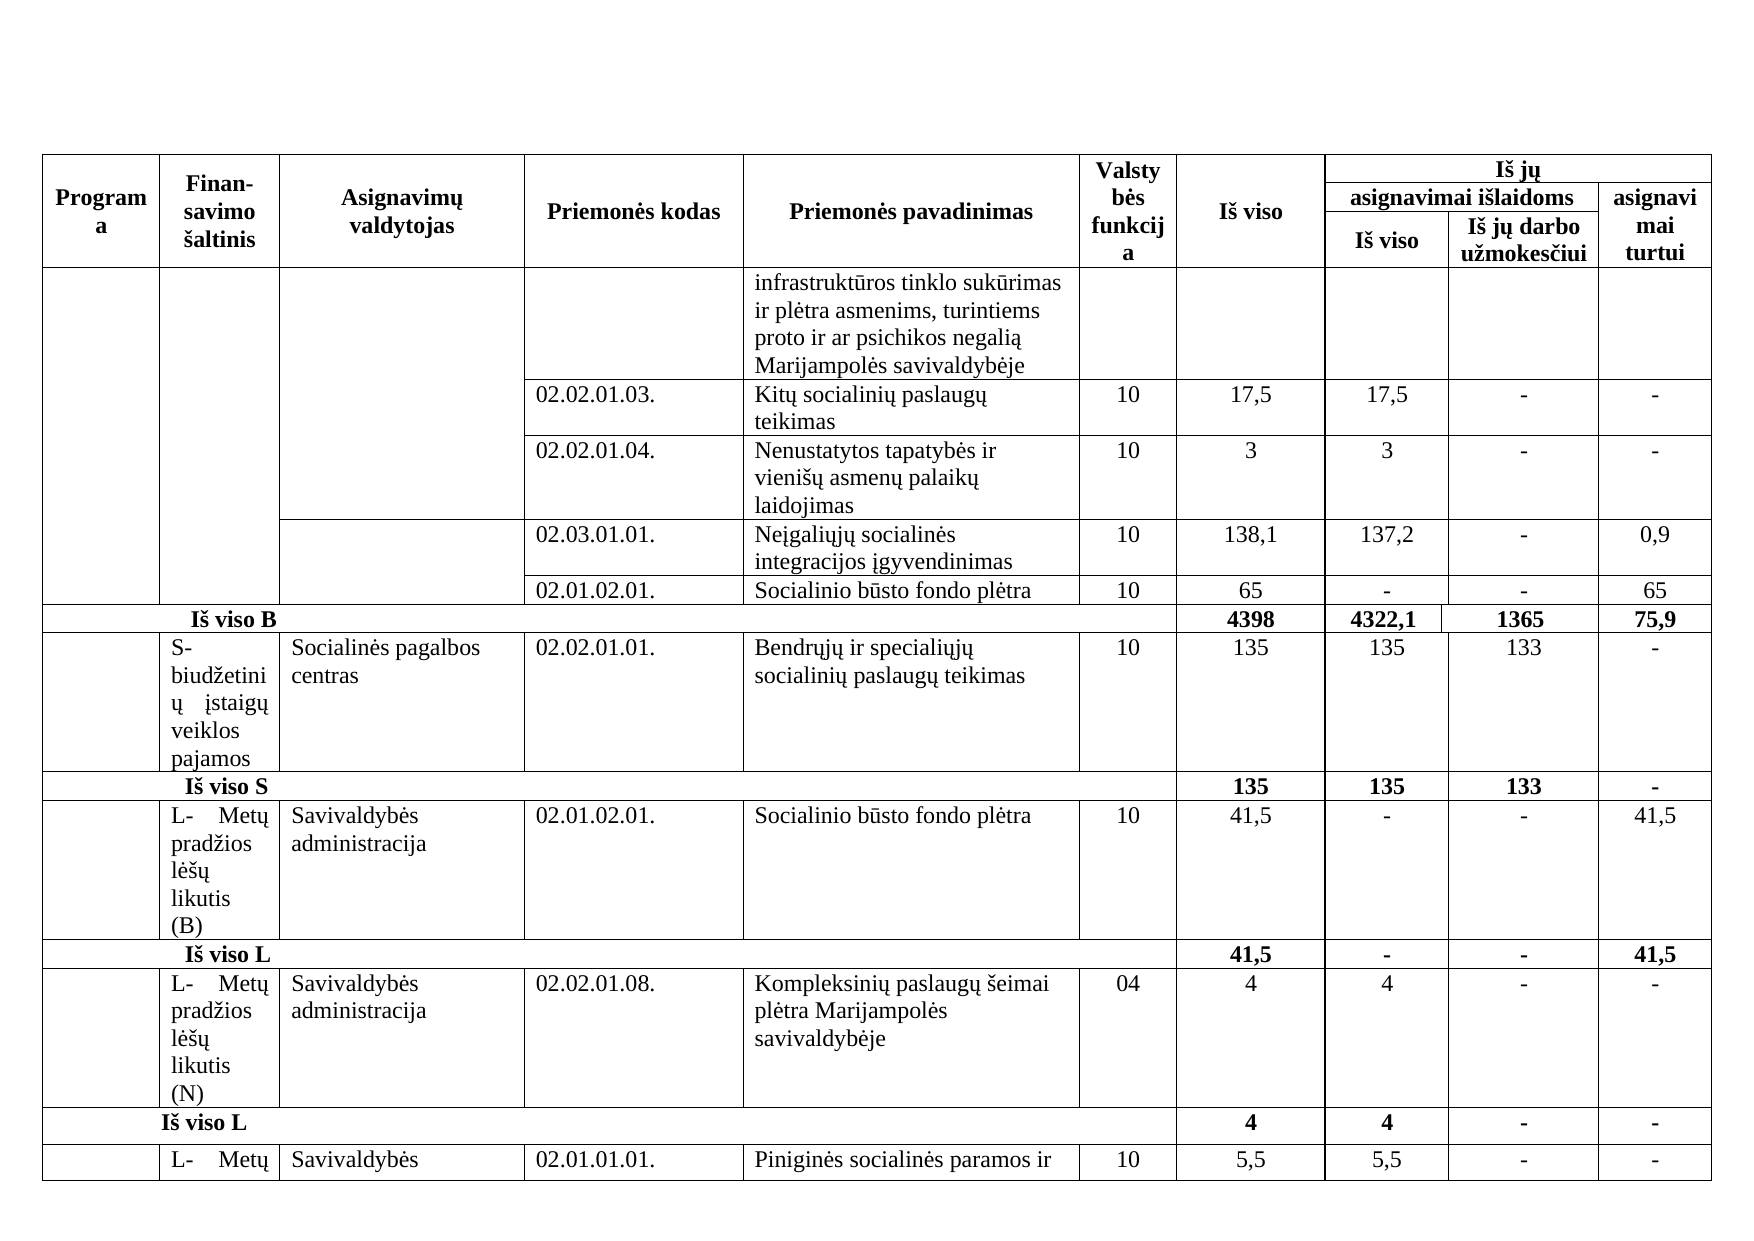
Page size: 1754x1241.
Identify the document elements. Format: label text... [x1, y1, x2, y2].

table_cell Piniginės socialinės paramos ir [744, 1145, 1079, 1180]
table_cell Socialinės pagalbos centras [280, 633, 524, 771]
table_cell - [1599, 969, 1711, 1107]
table_cell 4 [1326, 1108, 1448, 1144]
table_cell 41,5 [1599, 940, 1711, 968]
table_cell [280, 575, 524, 603]
table_cell - [1449, 940, 1598, 968]
table_cell 135 [1326, 772, 1448, 800]
table_cell - [1599, 633, 1711, 771]
table_cell 02.03.01.01. [525, 520, 743, 575]
table_cell 10 [1080, 436, 1176, 519]
table_cell 135 [1177, 772, 1324, 800]
table_cell 10 [1080, 520, 1176, 575]
table_cell 41,5 [1177, 940, 1324, 968]
table_cell Iš viso S [43, 772, 1176, 800]
table_cell 04 [1080, 969, 1176, 1107]
table_cell Bendrųjų ir specialiųjų socialinių paslaugų teikimas [744, 633, 1079, 771]
table_cell Kitų socialinių paslaugų teikimas [744, 380, 1079, 435]
table_cell 0,9 [1599, 520, 1711, 575]
table_header Priemonės pavadinimas [744, 155, 1079, 267]
table_cell 1365 [1442, 605, 1598, 632]
table_cell Kompleksinių paslaugų šeimai plėtra Marijampolės savivaldybėje [744, 969, 1079, 1107]
table_cell 4 [1326, 969, 1448, 1107]
table_cell 02.01.02.01. [525, 801, 743, 939]
table_cell Savivaldybės administracija [280, 969, 524, 1107]
table_cell 17,5 [1326, 380, 1448, 435]
table_cell 02.02.01.08. [525, 969, 743, 1107]
table_cell 5,5 [1177, 1145, 1324, 1180]
table_cell 02.01.01.01. [525, 1145, 743, 1180]
table_header Programa [43, 155, 159, 267]
table_cell - [1599, 1108, 1711, 1144]
table_cell Iš viso [1326, 212, 1448, 267]
table_cell 4398 [1177, 605, 1324, 632]
table_cell [43, 268, 159, 378]
table_cell Iš viso L [43, 940, 1176, 968]
table_cell 138,1 [1177, 520, 1324, 575]
table_cell - [1449, 520, 1598, 575]
table_cell [160, 379, 279, 603]
table_header Asignavimų valdytojas [280, 155, 524, 267]
table_cell 17,5 [1177, 380, 1324, 435]
table_cell 41,5 [1177, 801, 1324, 939]
table_cell [43, 1145, 159, 1180]
table_cell Savivaldybės administracija [280, 801, 524, 939]
table_cell Nenustatytos tapatybės ir vienišų asmenų palaikų laidojimas [744, 436, 1079, 519]
table_cell 02.02.01.03. [525, 380, 743, 435]
table_cell Savivaldybės [280, 1145, 524, 1180]
table_cell [160, 268, 279, 378]
table_cell - [1449, 380, 1598, 435]
table_cell Iš viso B [43, 605, 1176, 632]
table_cell [1177, 268, 1324, 378]
table_header Iš viso [1177, 155, 1324, 267]
table_cell 137,2 [1326, 520, 1448, 575]
table_cell - [1449, 801, 1598, 939]
table_cell 10 [1599, 268, 1711, 378]
table_cell - [1449, 268, 1598, 378]
table_cell [1080, 268, 1176, 378]
table_cell 41,5 [1599, 801, 1711, 939]
table_cell 10 [1080, 801, 1176, 939]
table_cell Iš viso L [43, 1108, 1176, 1144]
table_cell [43, 379, 159, 603]
table_cell 75,9 [1599, 605, 1711, 632]
table_cell [43, 633, 159, 771]
table_cell [280, 379, 524, 519]
table_cell 10 [1080, 1145, 1176, 1180]
table_cell - [1449, 436, 1598, 519]
table_cell 02.02.01.01. [525, 633, 743, 771]
table_cell asignavimai išlaidoms [1326, 183, 1598, 211]
table_cell Iš jų darbo užmokesčiui [1449, 212, 1598, 267]
table_header Finan-savimo šaltinis [160, 155, 279, 267]
table_cell - [1599, 436, 1711, 519]
table_cell 02.01.02.01. [525, 576, 743, 603]
table_cell 10 [1080, 576, 1176, 603]
table_cell - [1449, 1108, 1598, 1144]
table_header Iš jų [1326, 155, 1711, 182]
table_header Valstybės funkcija [1080, 155, 1176, 267]
table_cell - [1599, 380, 1711, 435]
table_cell 10 [1080, 633, 1176, 771]
table_cell 133 [1449, 633, 1598, 771]
table_cell 65 [1599, 576, 1711, 603]
table_cell 4 [1177, 1108, 1324, 1144]
table_cell 02.02.01.04. [525, 436, 743, 519]
table_cell Neįgaliųjų socialinės integracijos įgyvendinimas [744, 520, 1079, 575]
table_cell - [1326, 940, 1448, 968]
table_cell 4 [1177, 969, 1324, 1107]
table_cell S-biudžetinių įstaigų veiklos pajamos [160, 633, 279, 771]
table_cell - [1599, 772, 1711, 800]
table_cell 10 [1080, 380, 1176, 435]
table_cell Socialinio būsto fondo plėtra [744, 576, 1079, 603]
table_cell - [1326, 801, 1448, 939]
table_cell 3 [1177, 436, 1324, 519]
table_cell - [1326, 268, 1448, 378]
table_cell - [1326, 576, 1448, 603]
table_cell [280, 268, 524, 378]
table_cell - [1449, 576, 1598, 603]
table_cell - [1599, 1145, 1711, 1180]
table_cell [43, 801, 159, 939]
table_cell asignavimai turtui įsigyti [1599, 183, 1711, 267]
table_cell 65 [1177, 576, 1324, 603]
table_cell 133 [1449, 772, 1598, 800]
table_cell L- Metų pradžios lėšų likutis (B) [160, 801, 279, 939]
table_header Priemonės kodas [525, 155, 743, 267]
table_cell Socialinio būsto fondo plėtra [744, 801, 1079, 939]
table_cell 135 [1177, 633, 1324, 771]
table_cell infrastruktūros tinklo sukūrimas ir plėtra asmenims, turintiems proto ir ar psichikos negalią Marijampolės savivaldybėje [744, 268, 1079, 378]
table_cell 135 [1326, 633, 1448, 771]
table_cell 4322,1 [1326, 605, 1441, 632]
table_cell 3 [1326, 436, 1448, 519]
table_cell L- Metų pradžios lėšų likutis (N) [160, 969, 279, 1107]
table_cell - [1449, 1145, 1598, 1180]
table_cell [280, 520, 524, 575]
table_cell [525, 268, 743, 378]
table_cell L- Metų [160, 1145, 279, 1180]
table_cell [43, 969, 159, 1107]
table_cell 5,5 [1326, 1145, 1448, 1180]
table_cell - [1449, 969, 1598, 1107]
